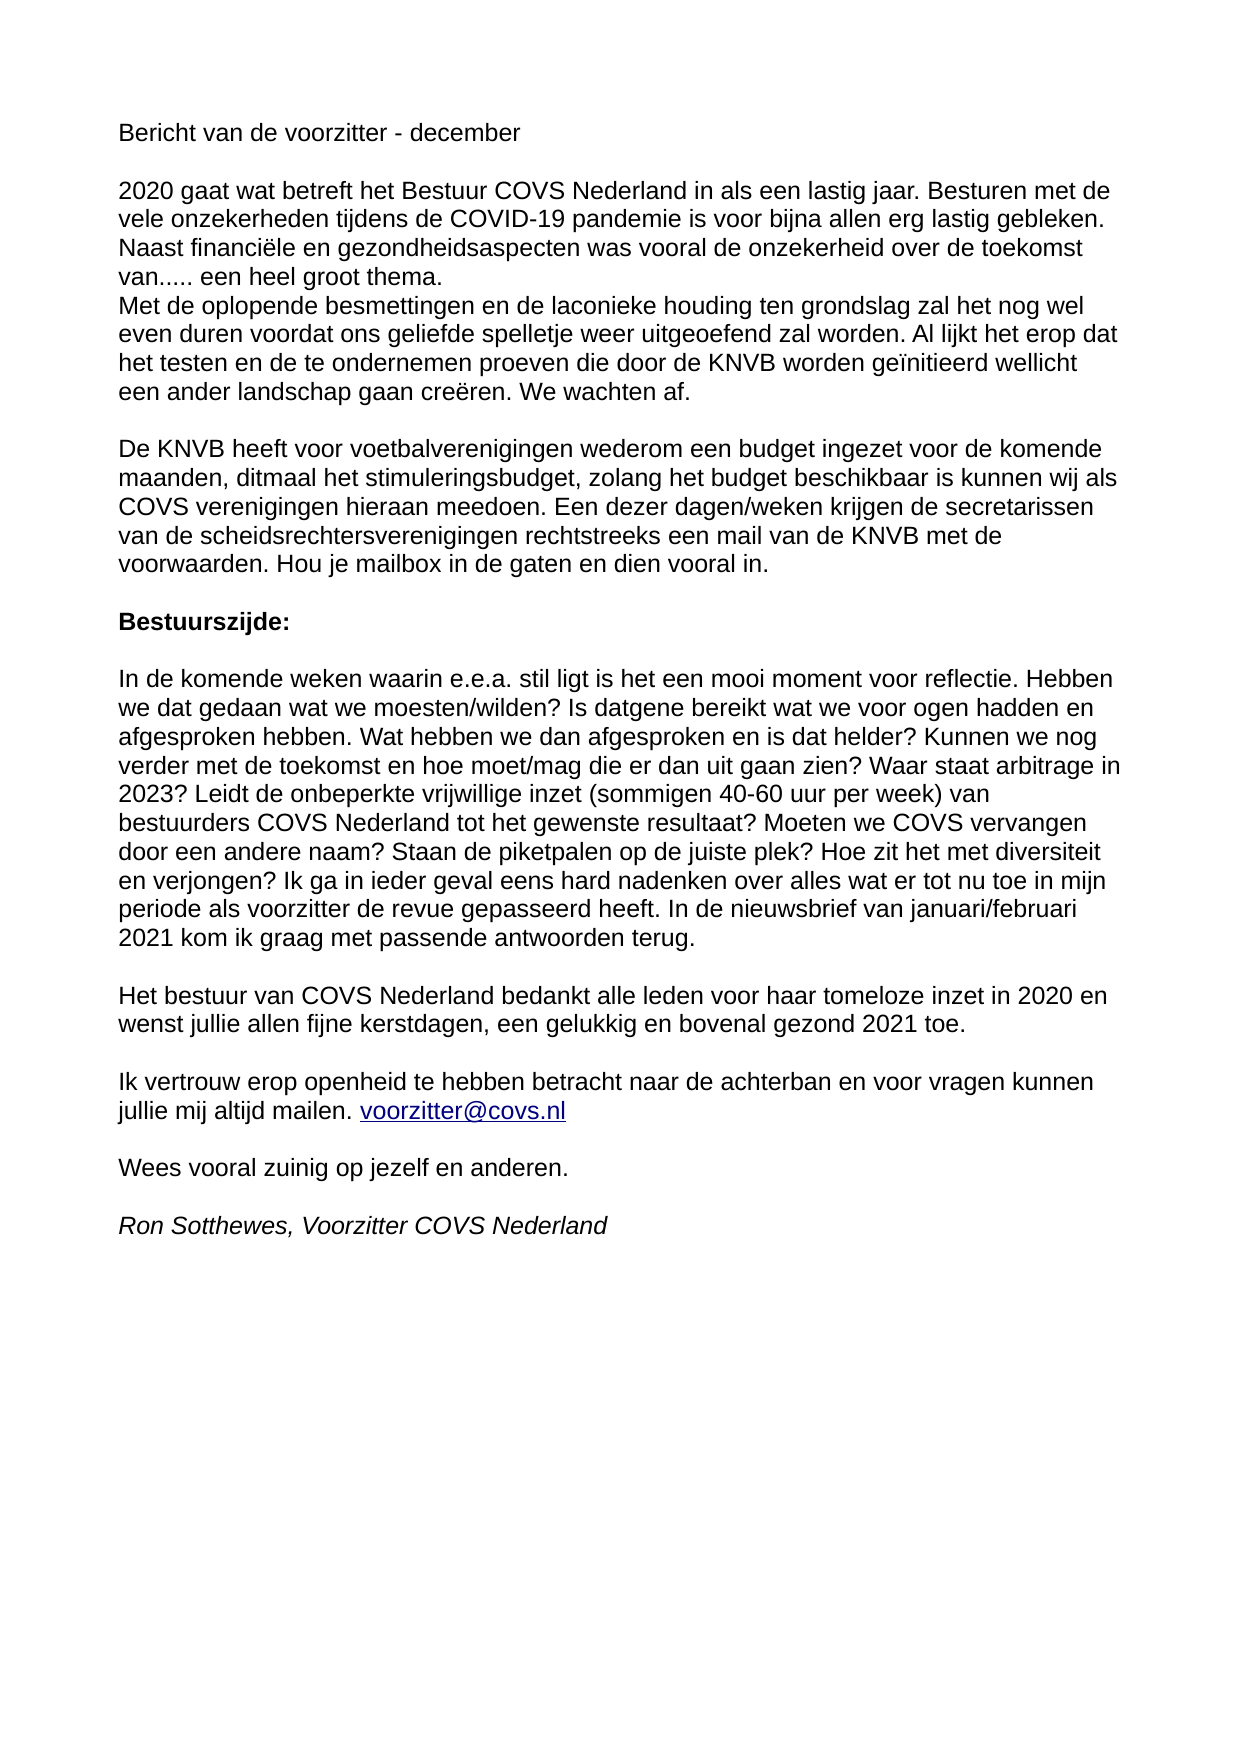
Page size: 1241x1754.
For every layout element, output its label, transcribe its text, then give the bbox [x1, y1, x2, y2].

text Bericht van de voorzitter - december [118, 118, 1122, 147]
text Bestuurszijde: [118, 607, 1122, 636]
text Het bestuur van COVS Nederland bedankt alle leden voor haar tomeloze inzet in 2020 en wenst jullie allen fijne kerstdagen, een gelukkig en bovenal gezond 2021 toe. [118, 981, 1122, 1038]
text Ik vertrouw erop openheid te hebben betracht naar de achterban en voor vragen kunnen jullie mij altijd mailen. voorzitter@covs.nl [118, 1067, 1122, 1124]
text Wees vooral zuinig op jezelf en anderen. [118, 1153, 1122, 1182]
text 2020 gaat wat betreft het Bestuur COVS Nederland in als een lastig jaar. Besturen met de vele onzekerheden tijdens de COVID-19 pandemie is voor bijna allen erg lastig gebleken. Naast financiële en gezondheidsaspecten was vooral de onzekerheid over de toekomst van..... een heel groot thema. [118, 176, 1122, 291]
text In de komende weken waarin e.e.a. stil ligt is het een mooi moment voor reflectie. Hebben we dat gedaan wat we moesten/wilden? Is datgene bereikt wat we voor ogen hadden en afgesproken hebben. Wat hebben we dan afgesproken en is dat helder? Kunnen we nog verder met de toekomst en hoe moet/mag die er dan uit gaan zien? Waar staat arbitrage in 2023? Leidt de onbeperkte vrijwillige inzet (sommigen 40-60 uur per week) van bestuurders COVS Nederland tot het gewenste resultaat? Moeten we COVS vervangen door een andere naam? Staan de piketpalen op de juiste plek? Hoe zit het met diversiteit en verjongen? Ik ga in ieder geval eens hard nadenken over alles wat er tot nu toe in mijn periode als voorzitter de revue gepasseerd heeft. In de nieuwsbrief van januari/februari 2021 kom ik graag met passende antwoorden terug. [118, 664, 1122, 952]
text Ron Sotthewes, Voorzitter COVS Nederland [118, 1211, 1122, 1239]
text De KNVB heeft voor voetbalverenigingen wederom een budget ingezet voor de komende maanden, ditmaal het stimuleringsbudget, zolang het budget beschikbaar is kunnen wij als COVS verenigingen hieraan meedoen. Een dezer dagen/weken krijgen de secretarissen van de scheidsrechtersverenigingen rechtstreeks een mail van de KNVB met de voorwaarden. Hou je mailbox in de gaten en dien vooral in. [118, 434, 1122, 578]
text Met de oplopende besmettingen en de laconieke houding ten grondslag zal het nog wel even duren voordat ons geliefde spelletje weer uitgeoefend zal worden. Al lijkt het erop dat het testen en de te ondernemen proeven die door de KNVB worden geïnitieerd wellicht een ander landschap gaan creëren. We wachten af. [118, 291, 1122, 406]
